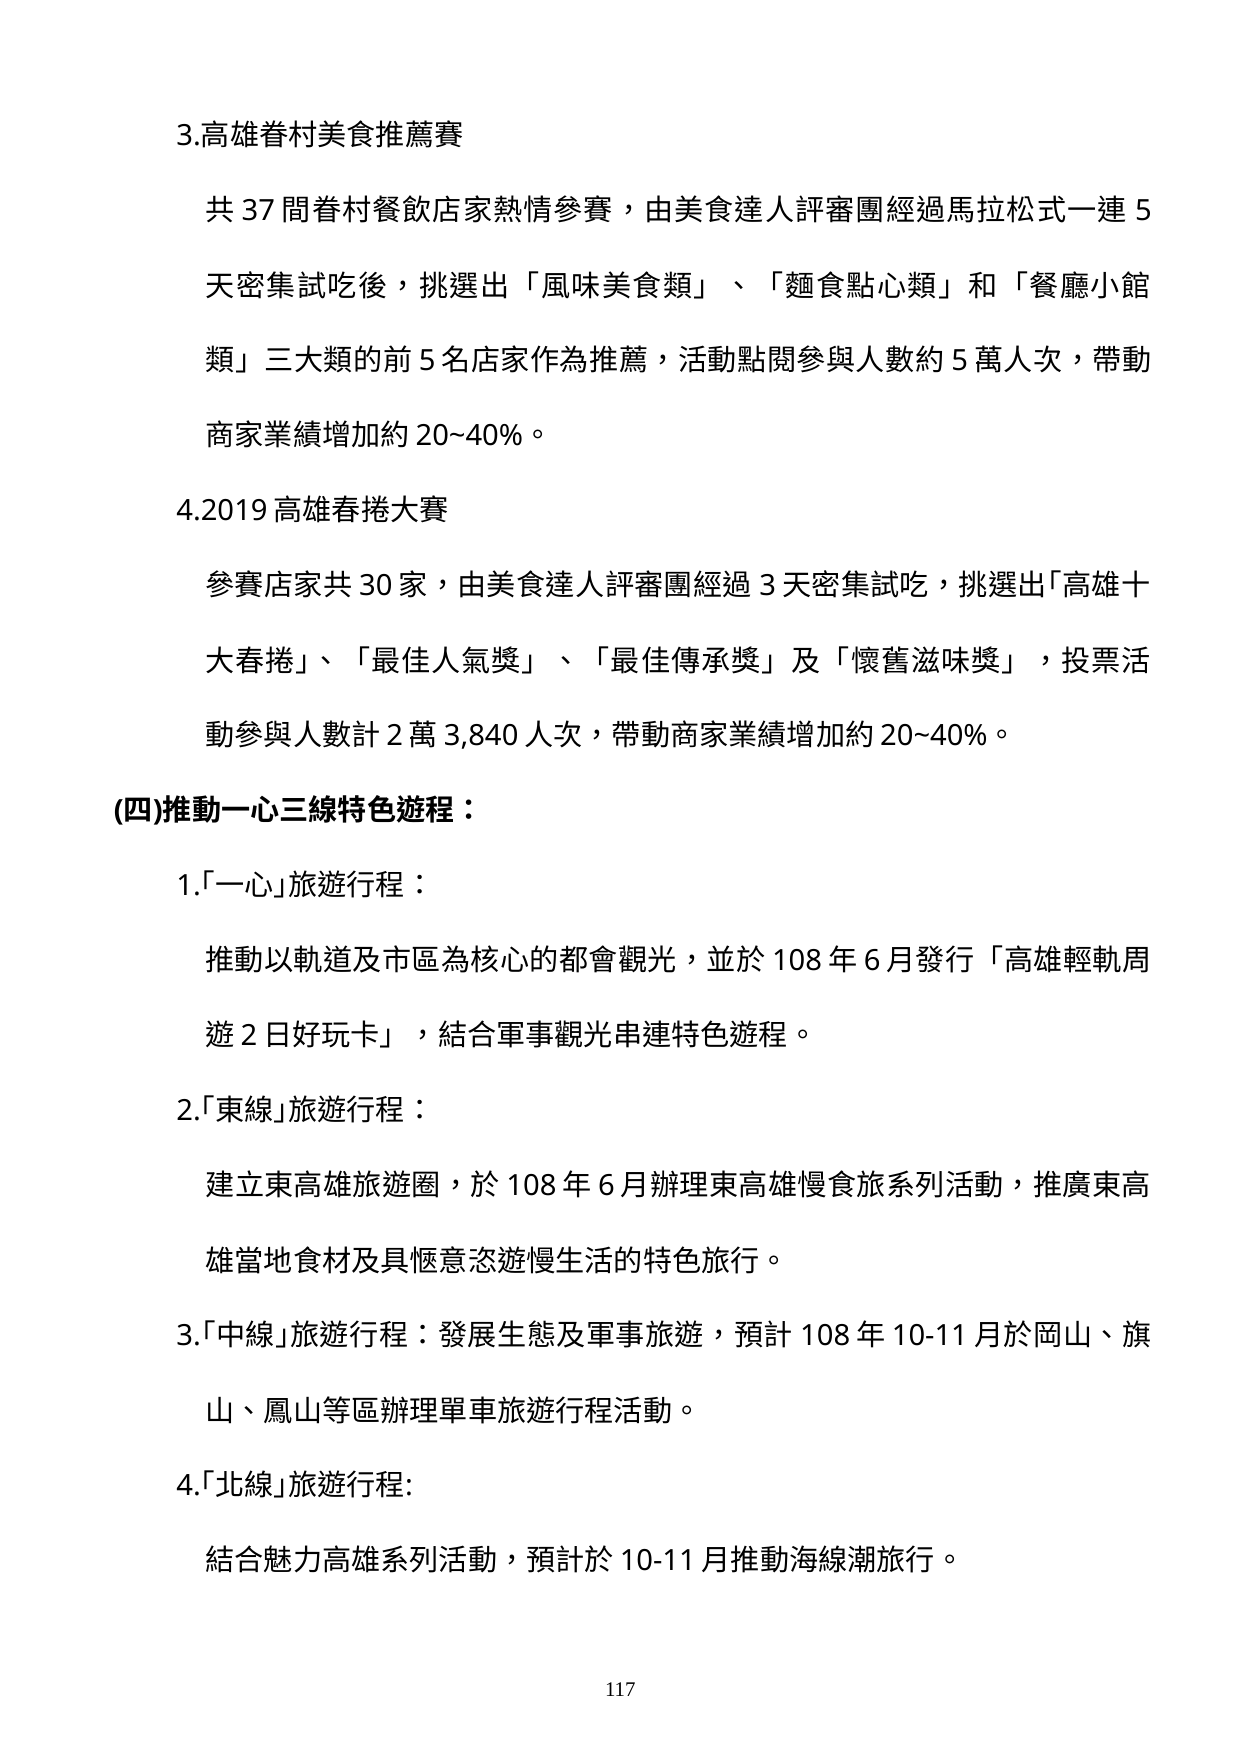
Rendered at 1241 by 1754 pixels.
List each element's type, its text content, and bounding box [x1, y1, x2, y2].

text (四)推動一心三線特色遊程： [114, 764, 1152, 839]
text 1.｢一心｣旅遊行程： 推動以軌道及市區為核心的都會觀光，並於108年6月發行「高雄輕軌周遊2日好玩卡」，結合軍事觀光串連特色遊程。 [176, 839, 1152, 1064]
text 2.｢東線｣旅遊行程： 建立東高雄旅遊圈，於108年6月辦理東高雄慢食旅系列活動，推廣東高雄當地食材及具愜意恣遊慢生活的特色旅行。 [176, 1064, 1152, 1289]
text 4.｢北線｣旅遊行程: 結合魅力高雄系列活動，預計於10-11月推動海線潮旅行。 [176, 1439, 1152, 1589]
text 3.高雄眷村美食推薦賽 共37間眷村餐飲店家熱情參賽，由美食達人評審團經過馬拉松式一連5天密集試吃後，挑選出「風味美食類」、「麵食點心類」和「餐廳小館類」三大類的前5名店家作為推薦，活動點閱參與人數約5萬人次，帶動商家業績增加約20~40%。 [176, 89, 1152, 464]
text 4.2019高雄春捲大賽 參賽店家共30家，由美食達人評審團經過3天密集試吃，挑選出｢高雄十大春捲｣、「最佳人氣獎」、「最佳傳承獎」及「懷舊滋味獎」，投票活動參與人數計2萬3,840人次，帶動商家業績增加約20~40%。 [176, 464, 1152, 764]
text 3.｢中線｣旅遊行程：發展生態及軍事旅遊，預計108年10-11月於岡山、旗山、鳳山等區辦理單車旅遊行程活動。 [176, 1289, 1152, 1439]
